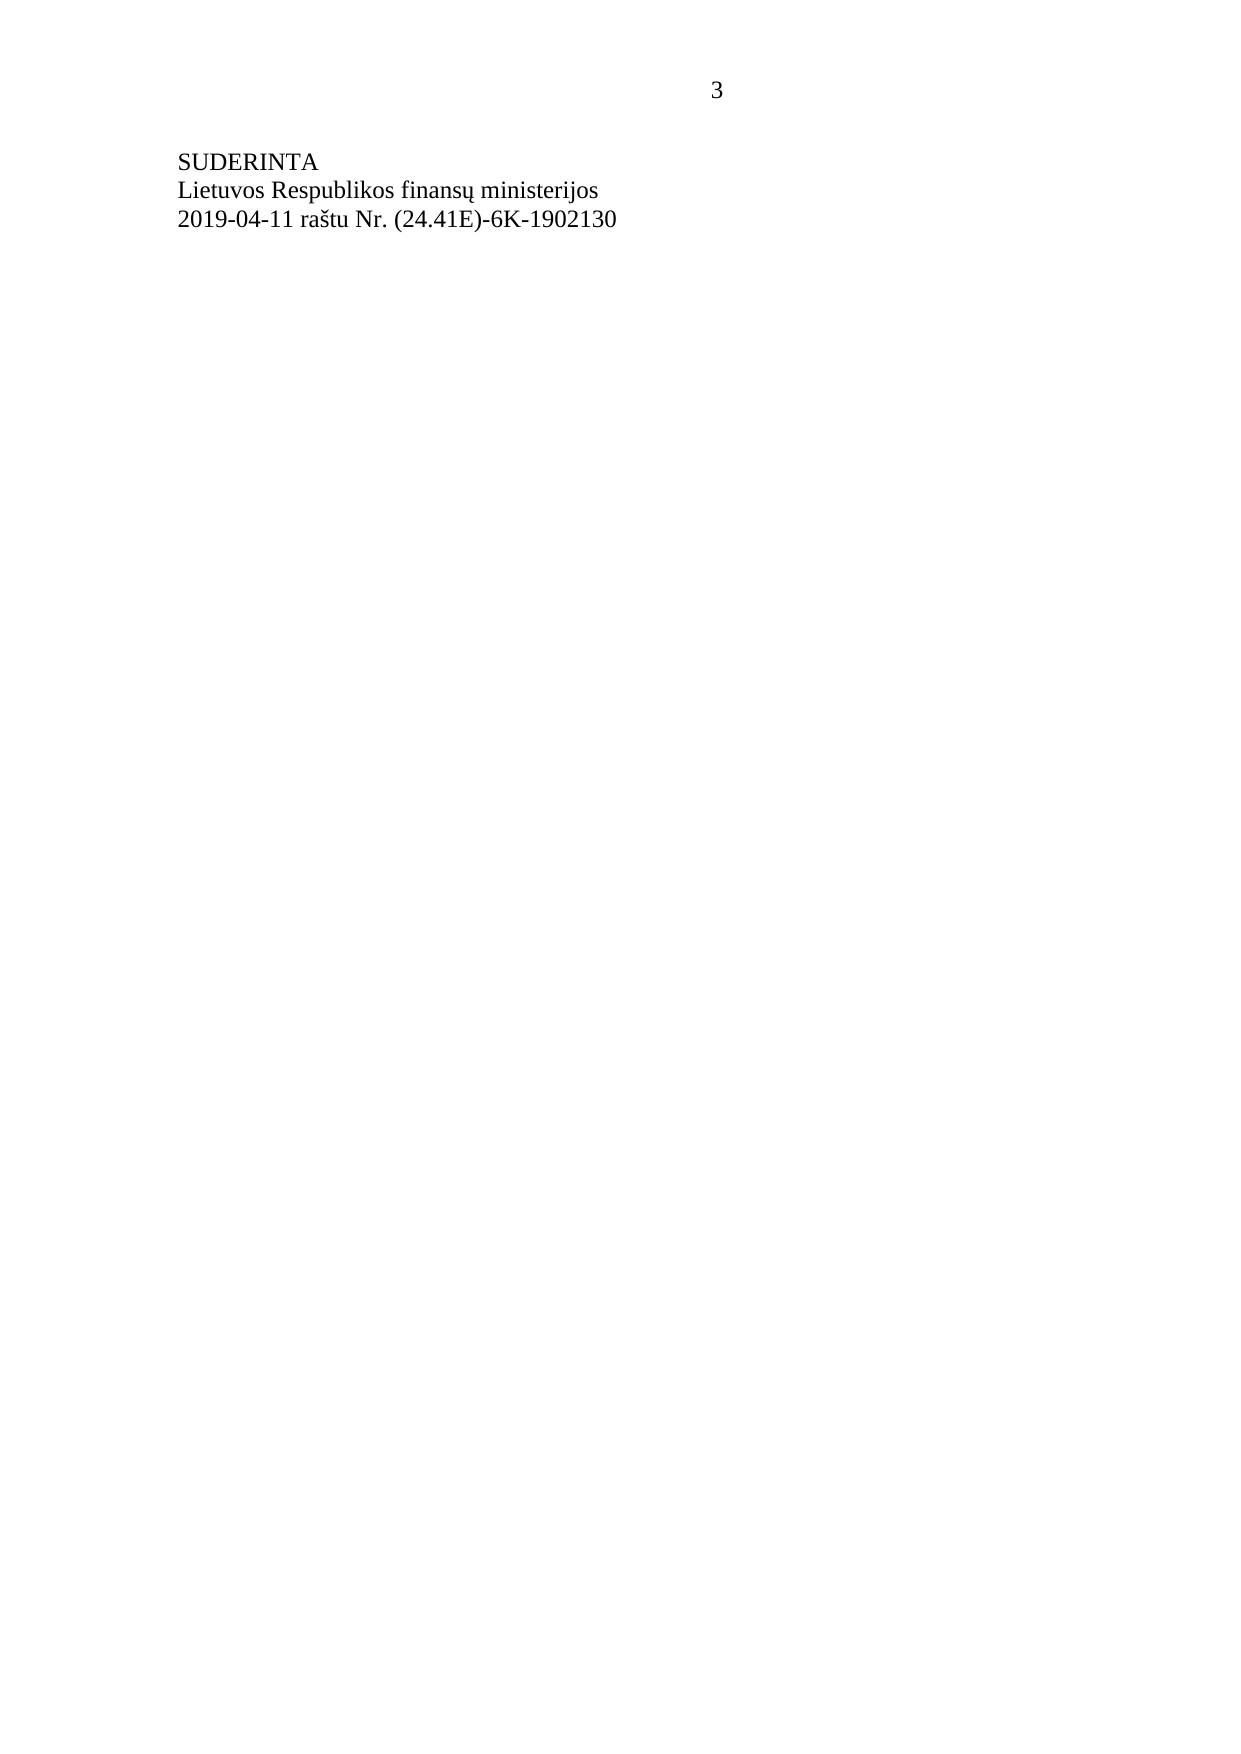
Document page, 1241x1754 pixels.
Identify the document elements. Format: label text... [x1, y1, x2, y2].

text 2019-04-11 raštu Nr. (24.41E)-6K-1902130 [177, 204, 1181, 233]
text Lietuvos Respublikos finansų ministerijos [177, 176, 1181, 204]
text SUDERINTA [177, 147, 1181, 176]
